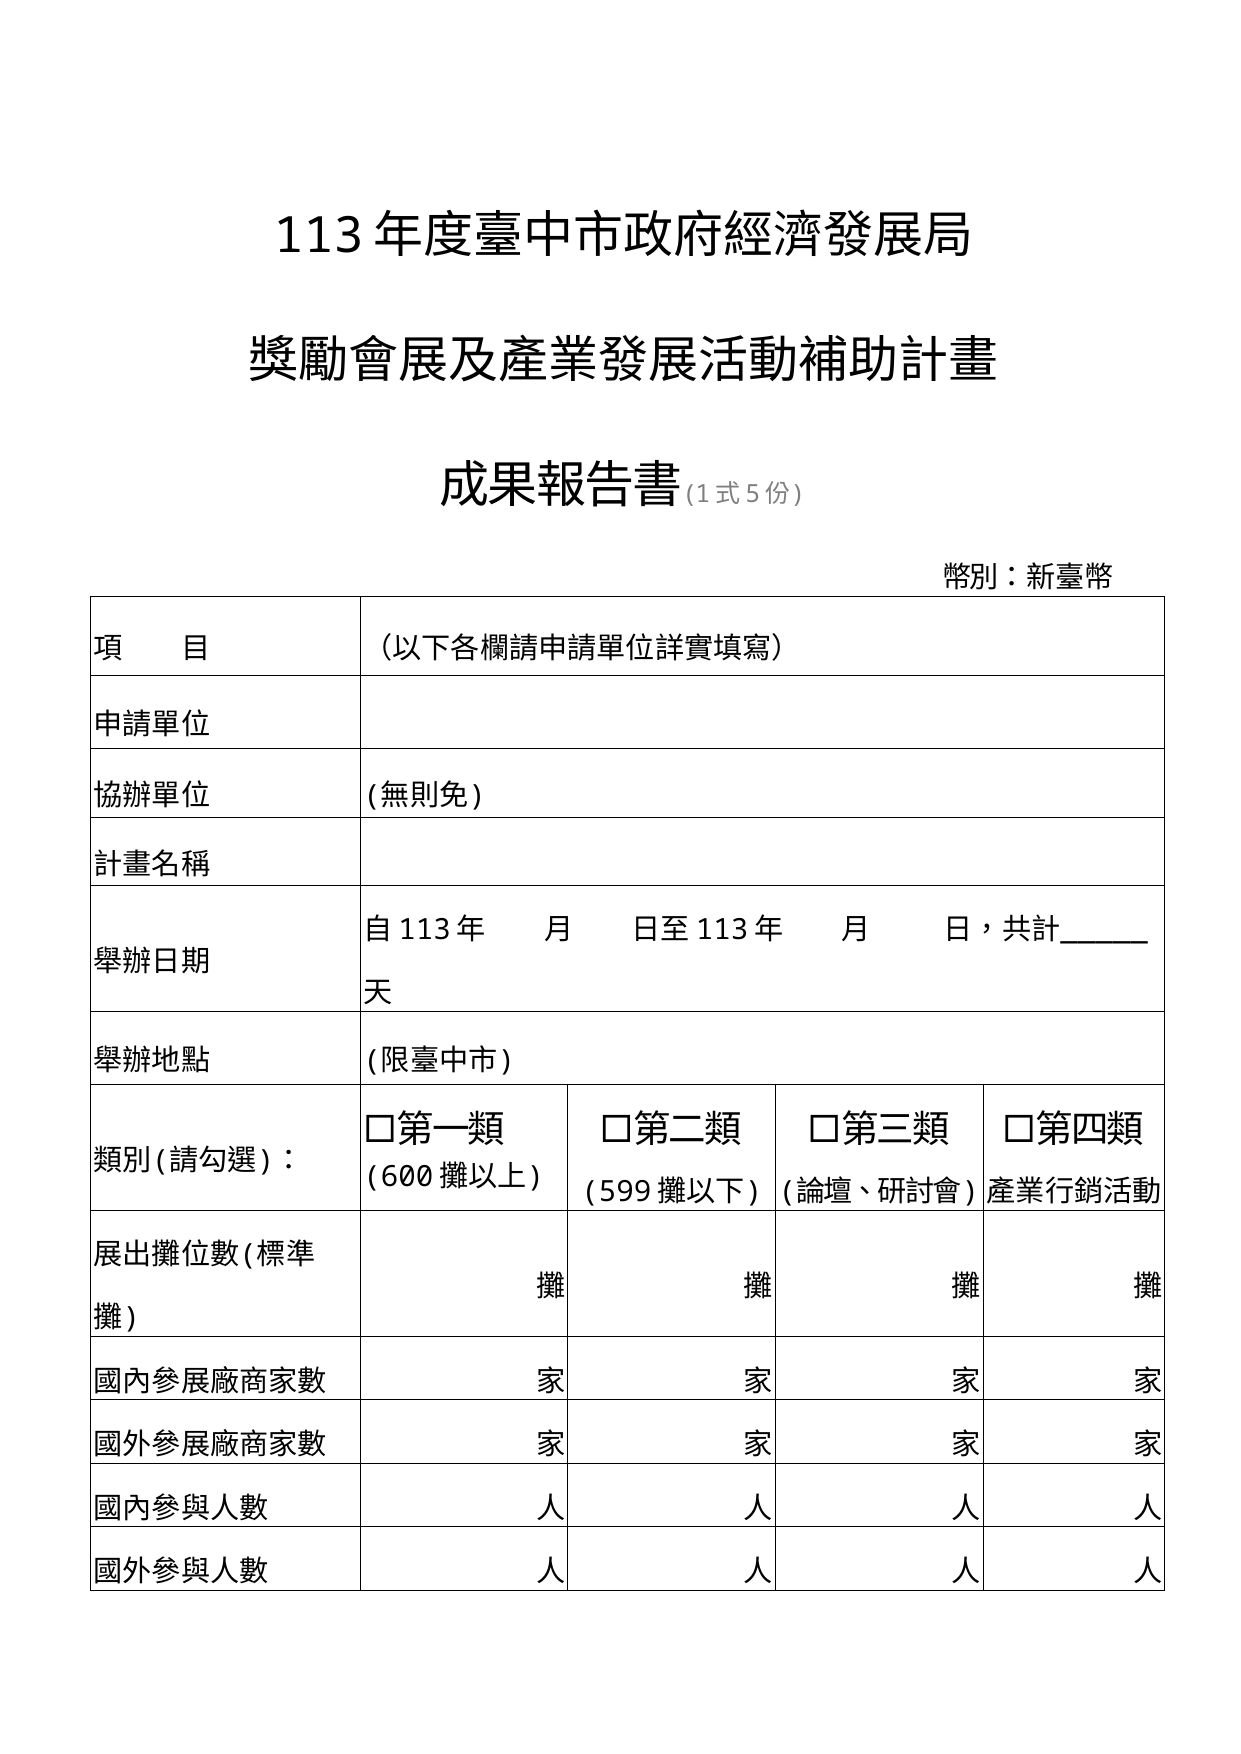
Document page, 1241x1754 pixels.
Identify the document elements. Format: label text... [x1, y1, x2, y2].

table_cell 第四類 產業行銷活動 [984, 1085, 1164, 1209]
table_cell 人 [361, 1464, 567, 1526]
table_cell 人 [361, 1527, 567, 1590]
table_header （以下各欄請申請單位詳實填寫） [361, 597, 1164, 675]
table_cell 人 [776, 1527, 983, 1590]
table_cell 第一類 (600攤以上) [361, 1085, 567, 1209]
table_cell 國內參與人數 [91, 1464, 360, 1526]
table_cell 家 [568, 1400, 775, 1463]
text 獎勵會展及產業發展活動補助計畫 [133, 283, 1113, 408]
text 113年度臺中市政府經濟發展局 [133, 158, 1113, 283]
table_cell 自113年 月 日至113年 月 日，共計_____天 [361, 886, 1164, 1011]
table_cell 類別(請勾選)： [91, 1085, 360, 1209]
table_cell 第二類 (599攤以下) [568, 1085, 775, 1209]
table_cell 攤 [568, 1211, 775, 1336]
table_cell 人 [568, 1527, 775, 1590]
table_cell 舉辦地點 [91, 1012, 360, 1083]
table_cell 協辦單位 [91, 749, 360, 817]
table_cell 第三類 (論壇、研討會) [776, 1085, 983, 1209]
table_cell 人 [984, 1527, 1164, 1590]
table_cell 國外參展廠商家數 [91, 1400, 360, 1463]
table_cell 人 [568, 1464, 775, 1526]
table_cell (無則免) [361, 749, 1164, 817]
table_cell 攤 [984, 1211, 1164, 1336]
table_cell [361, 818, 1164, 884]
table_cell 人 [984, 1464, 1164, 1526]
table_cell 攤 [361, 1211, 567, 1336]
table_cell 家 [984, 1400, 1164, 1463]
table_cell 家 [568, 1337, 775, 1399]
table_cell 家 [361, 1337, 567, 1399]
table_cell 國內參展廠商家數 [91, 1337, 360, 1399]
table_cell 申請單位 [91, 676, 360, 747]
table_cell 家 [776, 1337, 983, 1399]
table_cell 家 [361, 1400, 567, 1463]
table_cell 舉辦日期 [91, 886, 360, 1011]
text 幣別：新臺幣 [50, 533, 1113, 596]
table_cell 家 [984, 1337, 1164, 1399]
table_cell 國外參與人數 [91, 1527, 360, 1590]
table_cell [361, 676, 1164, 747]
table_cell 計畫名稱 [91, 818, 360, 884]
table_cell 人 [776, 1464, 983, 1526]
table_cell 家 [776, 1400, 983, 1463]
text 成果報告書(1式5份) [133, 408, 1113, 533]
table_cell 攤 [776, 1211, 983, 1336]
table_cell (限臺中市) [361, 1012, 1164, 1083]
table_cell 展出攤位數(標準攤) [91, 1211, 360, 1336]
table_header 項 目 [91, 597, 360, 675]
